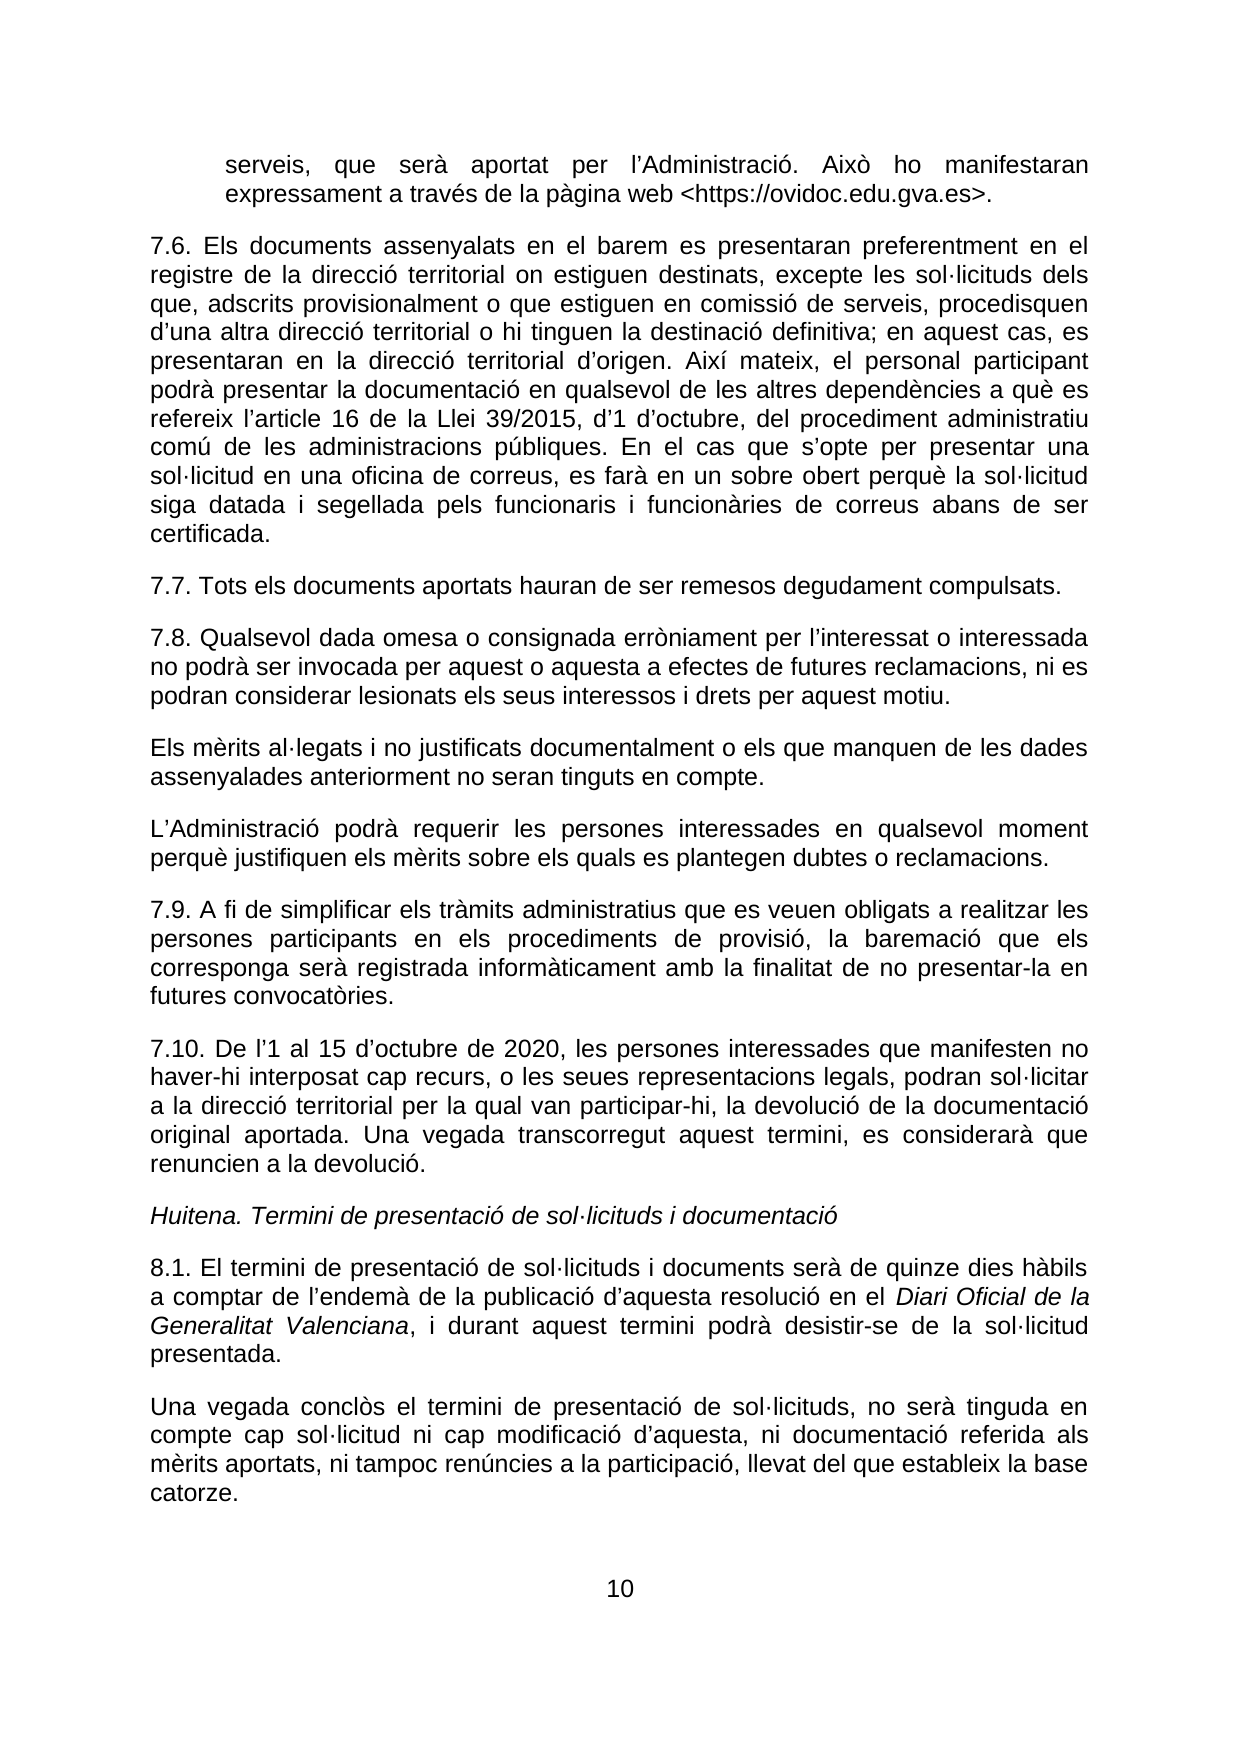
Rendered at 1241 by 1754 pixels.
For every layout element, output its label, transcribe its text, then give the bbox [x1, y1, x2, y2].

text 7.7. Tots els documents aportats hauran de ser remesos degudament compulsats. [150, 571, 1090, 599]
text L’Administració podrà requerir les persones interessades en qualsevol moment perquè justifiquen els mèrits sobre els quals es plantegen dubtes o reclamacions. [150, 814, 1090, 871]
text Els mèrits al·legats i no justificats documentalment o els que manquen de les dades assenyalades anteriorment no seran tinguts en compte. [150, 733, 1090, 790]
list serveis, que serà aportat per l’Administració. Això ho manifestaran expressament a través de la pàgina web <https://ovidoc.edu.gva.es>. [187, 150, 1090, 207]
text Huitena. Termini de presentació de sol·licituds i documentació [150, 1201, 1090, 1229]
text 7.10. De l’1 al 15 d’octubre de 2020, les persones interessades que manifesten no haver-hi interposat cap recurs, o les seues representacions legals, podran sol·licitar a la direcció territorial per la qual van participar-hi, la devolució de la documentació original aportada. Una vegada transcorregut aquest termini, es considerarà que renuncien a la devolució. [150, 1033, 1090, 1177]
text 7.8. Qualsevol dada omesa o consignada erròniament per l’interessat o interessada no podrà ser invocada per aquest o aquesta a efectes de futures reclamacions, ni es podran considerar lesionats els seus interessos i drets per aquest motiu. [150, 623, 1090, 709]
text 8.1. El termini de presentació de sol·licituds i documents serà de quinze dies hàbils a comptar de l’endemà de la publicació d’aquesta resolució en el Diari Oficial de la Generalitat Valenciana, i durant aquest termini podrà desistir-se de la sol·licitud presentada. [150, 1253, 1090, 1368]
text Una vegada conclòs el termini de presentació de sol·licituds, no serà tinguda en compte cap sol·licitud ni cap modificació d’aquesta, ni documentació referida als mèrits aportats, ni tampoc renúncies a la participació, llevat del que estableix la base catorze. [150, 1392, 1090, 1507]
text 7.6. Els documents assenyalats en el barem es presentaran preferentment en el registre de la direcció territorial on estiguen destinats, excepte les sol·licituds dels que, adscrits provisionalment o que estiguen en comissió de serveis, procedisquen d’una altra direcció territorial o hi tinguen la destinació definitiva; en aquest cas, es presentaran en la direcció territorial d’origen. Així mateix, el personal participant podrà presentar la documentació en qualsevol de les altres dependències a què es refereix l’article 16 de la Llei 39/2015, d’1 d’octubre, del procediment administratiu comú de les administracions públiques. En el cas que s’opte per presentar una sol·licitud en una oficina de correus, es farà en un sobre obert perquè la sol·licitud siga datada i segellada pels funcionaris i funcionàries de correus abans de ser certificada. [150, 231, 1090, 547]
text 7.9. A fi de simplificar els tràmits administratius que es veuen obligats a realitzar les persones participants en els procediments de provisió, la baremació que els corresponga serà registrada informàticament amb la finalitat de no presentar-la en futures convocatòries. [150, 895, 1090, 1010]
